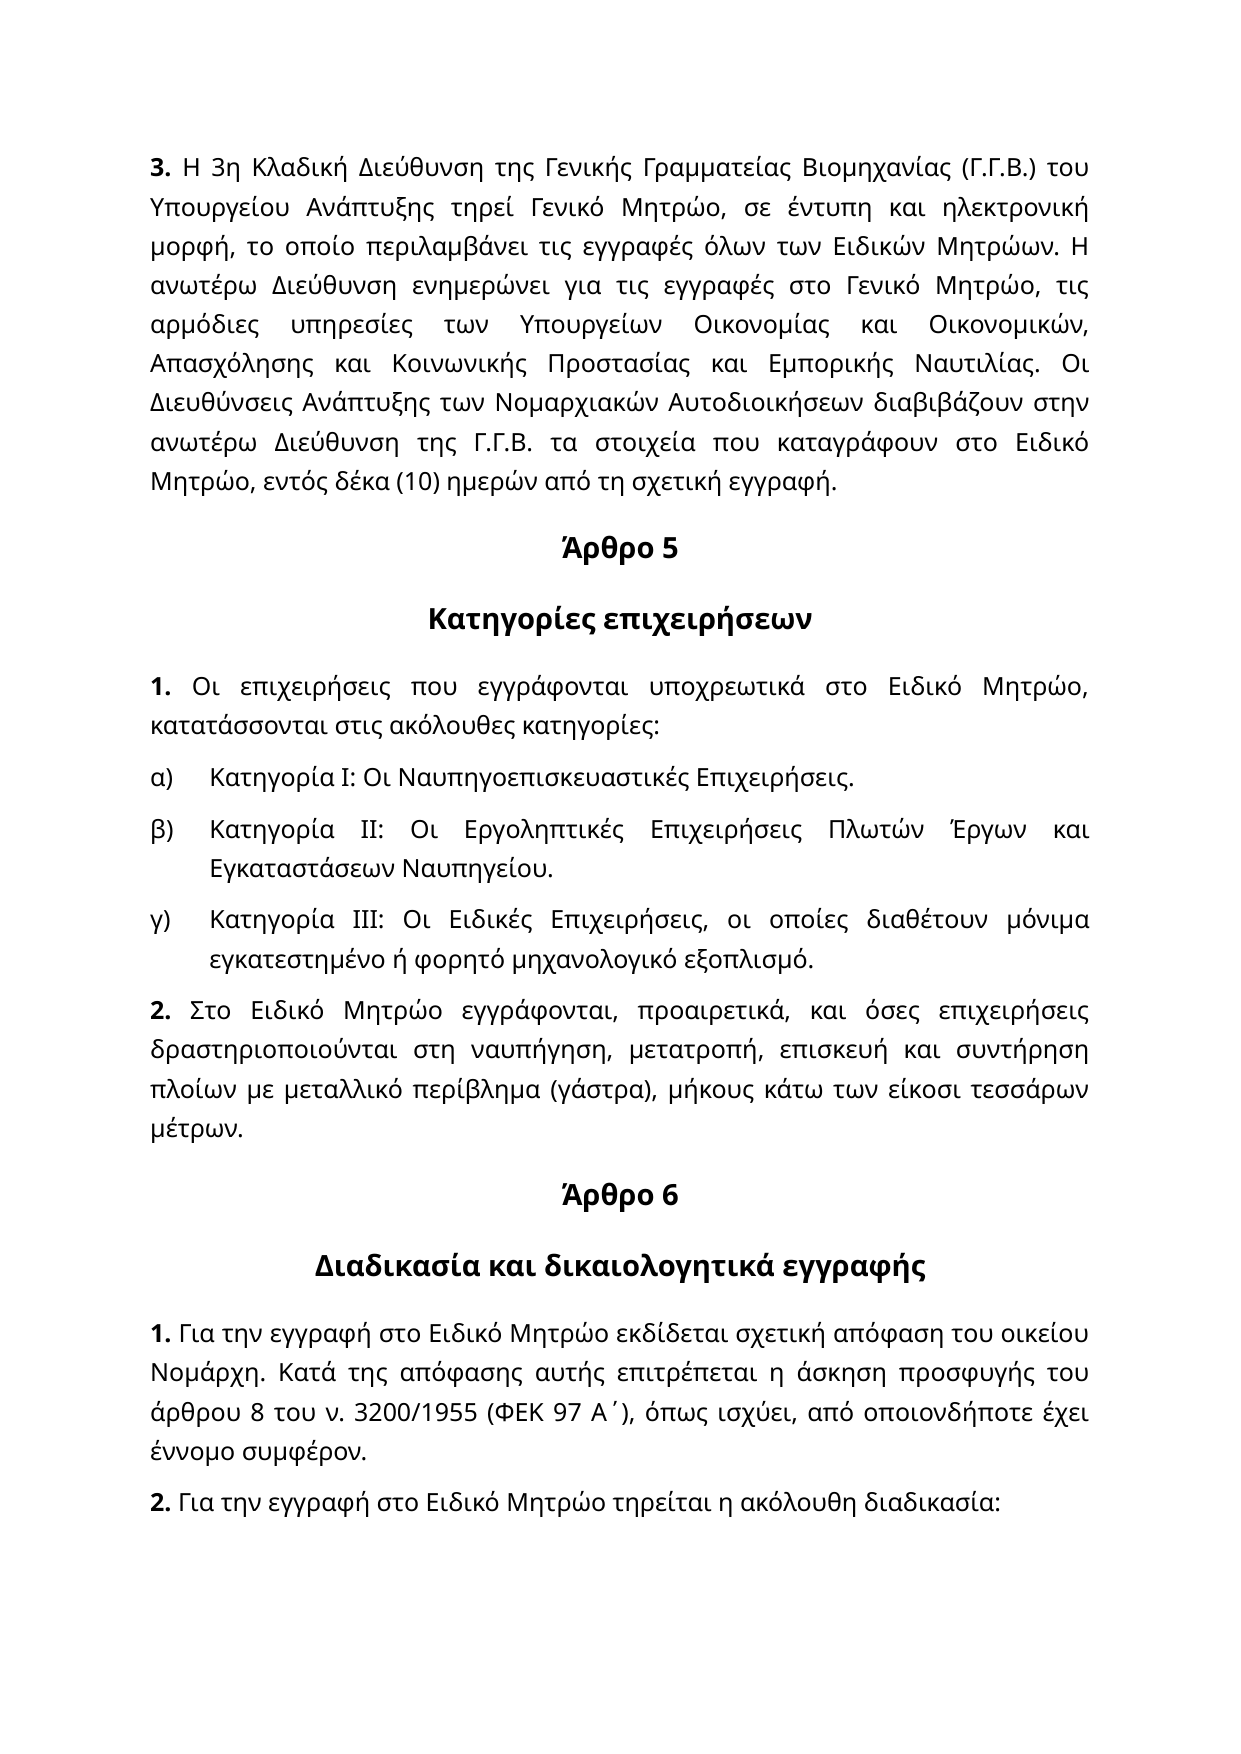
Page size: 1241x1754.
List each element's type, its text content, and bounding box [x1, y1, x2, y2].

list β) Κατηγορία ΙΙ: Οι Εργοληπτικές Επιχειρήσεις Πλωτών Έργων και Εγκαταστάσεων Ναυπηγείου. [150, 811, 1090, 884]
subtitle Άρθρο 5 [150, 527, 1090, 567]
text 3. Η 3η Κλαδική Διεύθυνση της Γενικής Γραμματείας Βιομηχανίας (Γ.Γ.Β.) του Υπουργείου Ανάπτυξης τηρεί Γενικό Μητρώο, σε έντυπη και ηλεκτρονική μορφή, το οποίο περιλαμβάνει τις εγγραφές όλων των Ειδικών Μητρώων. Η ανωτέρω Διεύθυνση ενημερώνει για τις εγγραφές στο Γενικό Μητρώο, τις αρμόδιες υπηρεσίες των Υπουργείων Οικονομίας και Οικονομικών, Απασχόλησης και Κοινωνικής Προστασίας και Εμπορικής Ναυτιλίας. Οι Διευθύνσεις Ανάπτυξης των Νομαρχιακών Αυτοδιοικήσεων διαβιβάζουν στην ανωτέρω Διεύθυνση της Γ.Γ.Β. τα στοιχεία που καταγράφουν στο Ειδικό Μητρώο, εντός δέκα (10) ημερών από τη σχετική εγγραφή. [150, 150, 1090, 497]
text 2. Στο Ειδικό Μητρώο εγγράφονται, προαιρετικά, και όσες επιχειρήσεις δραστηριοποιούνται στη ναυπήγηση, μετατροπή, επισκευή και συντήρηση πλοίων με μεταλλικό περίβλημα (γάστρα), μήκους κάτω των είκοσι τεσσάρων μέτρων. [150, 993, 1090, 1144]
text 2. Για την εγγραφή στο Ειδικό Μητρώο τηρείται η ακόλουθη διαδικασία: [150, 1485, 1090, 1519]
text 1. Για την εγγραφή στο Ειδικό Μητρώο εκδίδεται σχετική απόφαση του οικείου Νομάρχη. Κατά της απόφασης αυτής επιτρέπεται η άσκηση προσφυγής του άρθρου 8 του ν. 3200/1955 (ΦΕΚ 97 Α΄), όπως ισχύει, από οποιονδήποτε έχει έννομο συμφέρον. [150, 1316, 1090, 1467]
list γ) Κατηγορία ΙΙΙ: Οι Ειδικές Επιχειρήσεις, οι οποίες διαθέτουν μόνιμα εγκατεστημένο ή φορητό μηχανολογικό εξοπλισμό. [150, 902, 1090, 975]
subtitle Διαδικασία και δικαιολογητικά εγγραφής [150, 1245, 1090, 1285]
text 1. Οι επιχειρήσεις που εγγράφονται υποχρεωτικά στο Ειδικό Μητρώο, κατατάσσονται στις ακόλουθες κατηγορίες: [150, 669, 1090, 742]
subtitle Κατηγορίες επιχειρήσεων [150, 598, 1090, 638]
list α) Κατηγορία Ι: Οι Ναυπηγοεπισκευαστικές Επιχειρήσεις. [150, 759, 1090, 794]
subtitle Άρθρο 6 [150, 1174, 1090, 1214]
